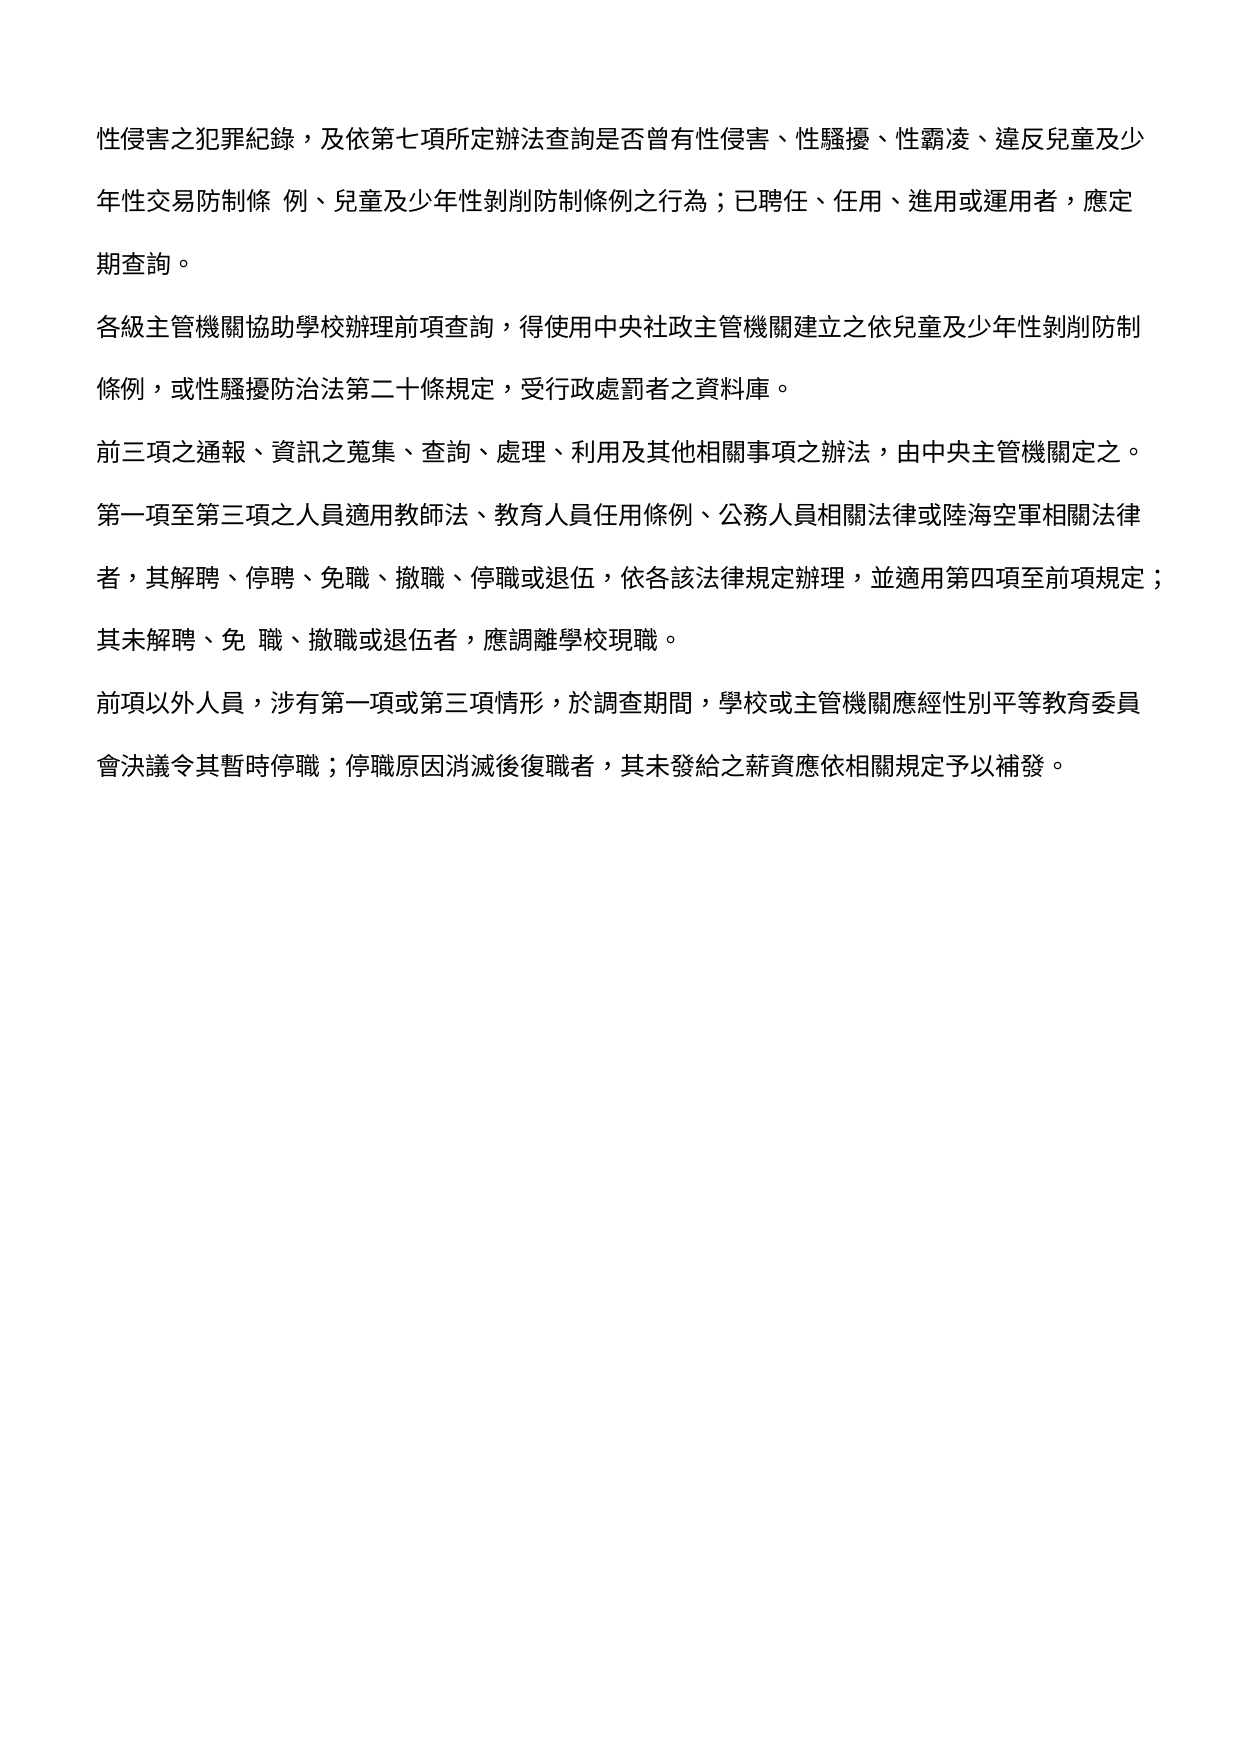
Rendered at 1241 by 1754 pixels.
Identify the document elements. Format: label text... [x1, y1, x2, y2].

text 性侵害之犯罪紀錄，及依第七項所定辦法查詢是否曾有性侵害、性騷擾、性霸凌、違反兒童及少年性交易防制條 例、兒童及少年性剝削防制條例之行為；已聘任、任用、進用或運用者，應定期查詢。 [96, 96, 1154, 283]
text 第一項至第三項之人員適用教師法、教育人員任用條例、公務人員相關法律或陸海空軍相關法律者，其解聘、停聘、免職、撤職、停職或退伍，依各該法律規定辦理，並適用第四項至前項規定；其未解聘、免 職、撤職或退伍者，應調離學校現職。 [96, 472, 1154, 659]
text 各級主管機關協助學校辦理前項查詢，得使用中央社政主管機關建立之依兒童及少年性剝削防制條例，或性騷擾防治法第二十條規定，受行政處罰者之資料庫。 [96, 284, 1154, 409]
text 前三項之通報、資訊之蒐集、查詢、處理、利用及其他相關事項之辦法，由中央主管機關定之。 [96, 409, 1165, 471]
text 前項以外人員，涉有第一項或第三項情形，於調查期間，學校或主管機關應經性別平等教育委員會決議令其暫時停職；停職原因消滅後復職者，其未發給之薪資應依相關規定予以補發。 [96, 660, 1154, 785]
